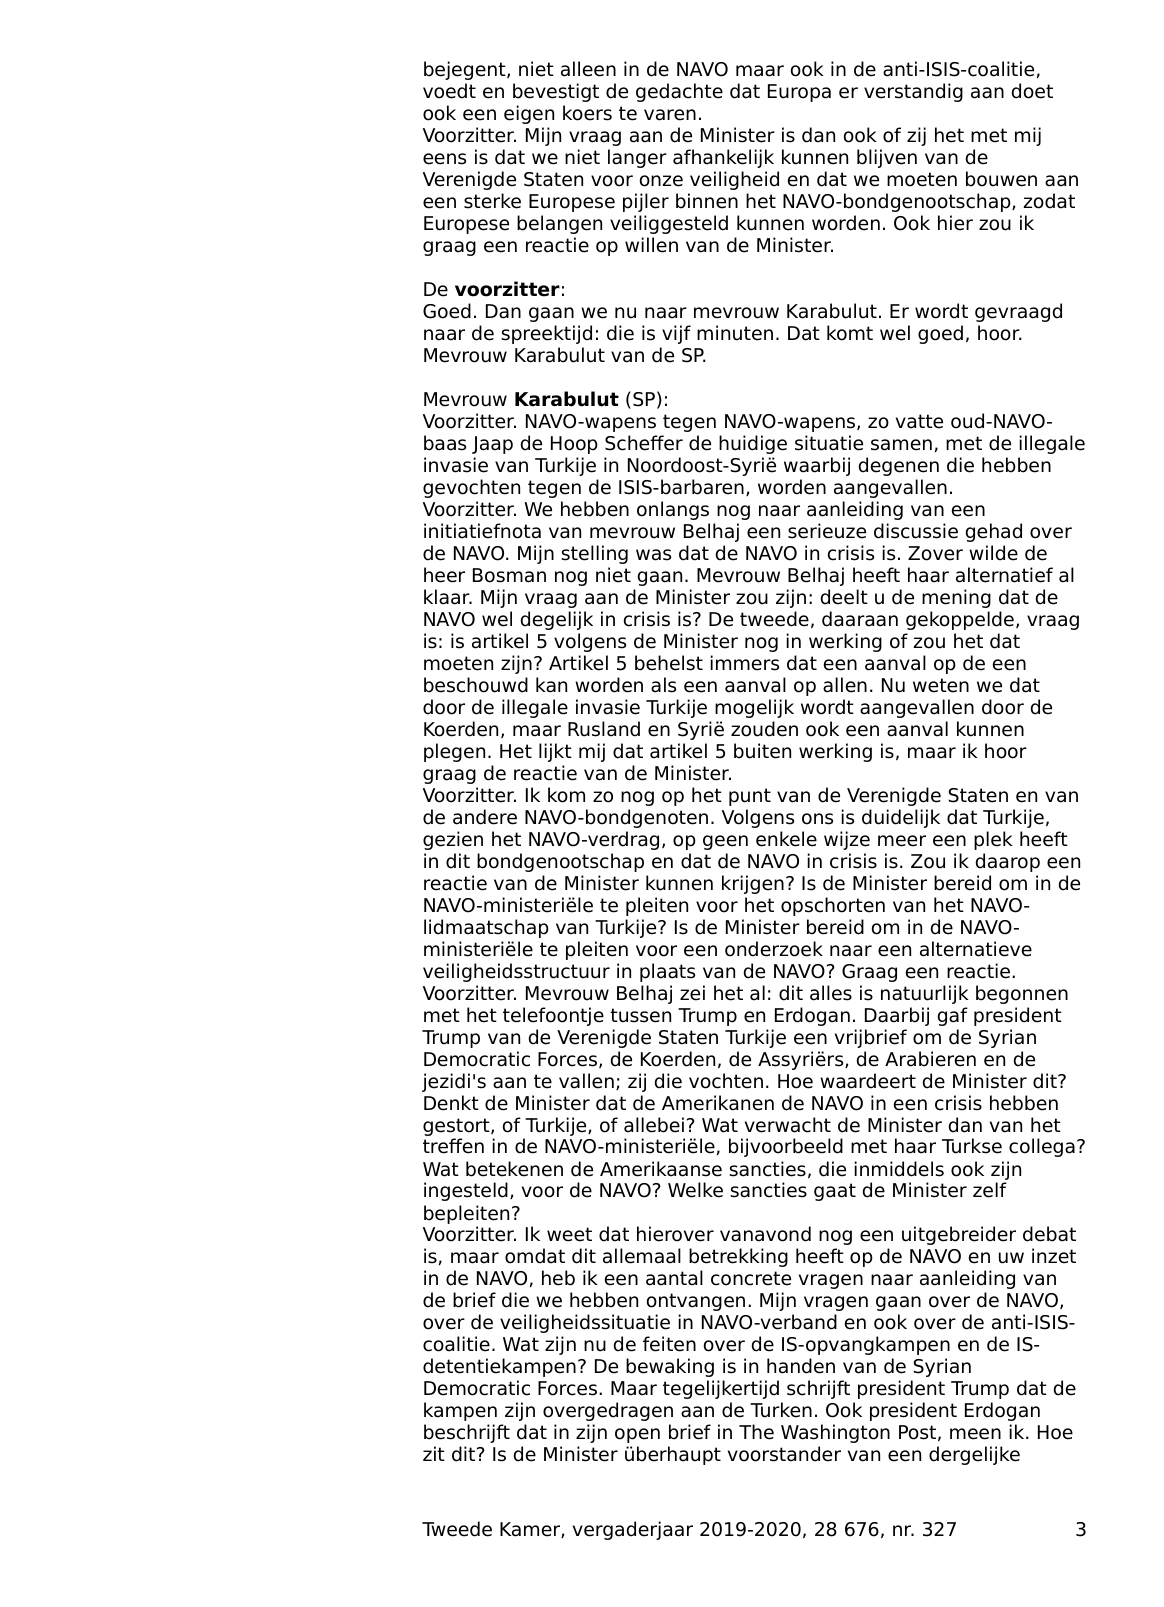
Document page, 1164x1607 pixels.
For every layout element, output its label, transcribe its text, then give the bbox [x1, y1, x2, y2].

text bejegent, niet alleen in de NAVO maar ook in de anti-ISIS-coalitie, voedt en bevestigt de gedachte dat Europa er verstandig aan doet ook een eigen koers te varen. [422, 59, 1087, 125]
text Goed. Dan gaan we nu naar mevrouw Karabulut. Er wordt gevraagd naar de spreektijd: die is vijf minuten. Dat komt wel goed, hoor. Mevrouw Karabulut van de SP. [422, 301, 1087, 367]
text Voorzitter. Mevrouw Belhaj zei het al: dit alles is natuurlijk begonnen met het telefoontje tussen Trump en Erdogan. Daarbij gaf president Trump van de Verenigde Staten Turkije een vrijbrief om de Syrian Democratic Forces, de Koerden, de Assyriërs, de Arabieren en de jezidi's aan te vallen; zij die vochten. Hoe waardeert de Minister dit? Denkt de Minister dat de Amerikanen de NAVO in een crisis hebben gestort, of Turkije, of allebei? Wat verwacht de Minister dan van het treffen in de NAVO-ministeriële, bijvoorbeeld met haar Turkse collega? Wat betekenen de Amerikaanse sancties, die inmiddels ook zijn ingesteld, voor de NAVO? Welke sancties gaat de Minister zelf bepleiten? [422, 983, 1087, 1224]
text Voorzitter. Ik kom zo nog op het punt van de Verenigde Staten en van de andere NAVO-bondgenoten. Volgens ons is duidelijk dat Turkije, gezien het NAVO-verdrag, op geen enkele wijze meer een plek heeft in dit bondgenootschap en dat de NAVO in crisis is. Zou ik daarop een reactie van de Minister kunnen krijgen? Is de Minister bereid om in de NAVO-ministeriële te pleiten voor het opschorten van het NAVO-lidmaatschap van Turkije? Is de Minister bereid om in de NAVO-ministeriële te pleiten voor een onderzoek naar een alternatieve veiligheidsstructuur in plaats van de NAVO? Graag een reactie. [422, 785, 1087, 983]
text Voorzitter. Mijn vraag aan de Minister is dan ook of zij het met mij eens is dat we niet langer afhankelijk kunnen blijven van de Verenigde Staten voor onze veiligheid en dat we moeten bouwen aan een sterke Europese pijler binnen het NAVO-bondgenootschap, zodat Europese belangen veiliggesteld kunnen worden. Ook hier zou ik graag een reactie op willen van de Minister. [422, 125, 1087, 257]
text De voorzitter: [422, 279, 1087, 301]
text Voorzitter. Ik weet dat hierover vanavond nog een uitgebreider debat is, maar omdat dit allemaal betrekking heeft op de NAVO en uw inzet in de NAVO, heb ik een aantal concrete vragen naar aanleiding van de brief die we hebben ontvangen. Mijn vragen gaan over de NAVO, over de veiligheidssituatie in NAVO-verband en ook over de anti-ISIS-coalitie. Wat zijn nu de feiten over de IS-opvangkampen en de IS-detentiekampen? De bewaking is in handen van de Syrian Democratic Forces. Maar tegelijkertijd schrijft president Trump dat de kampen zijn overgedragen aan de Turken. Ook president Erdogan beschrijft dat in zijn open brief in The Washington Post, meen ik. Hoe zit dit? Is de Minister überhaupt voorstander van een dergelijke [422, 1224, 1087, 1466]
text Mevrouw Karabulut (SP): [422, 389, 1087, 411]
text Voorzitter. We hebben onlangs nog naar aanleiding van een initiatiefnota van mevrouw Belhaj een serieuze discussie gehad over de NAVO. Mijn stelling was dat de NAVO in crisis is. Zover wilde de heer Bosman nog niet gaan. Mevrouw Belhaj heeft haar alternatief al klaar. Mijn vraag aan de Minister zou zijn: deelt u de mening dat de NAVO wel degelijk in crisis is? De tweede, daaraan gekoppelde, vraag is: is artikel 5 volgens de Minister nog in werking of zou het dat moeten zijn? Artikel 5 behelst immers dat een aanval op de een beschouwd kan worden als een aanval op allen. Nu weten we dat door de illegale invasie Turkije mogelijk wordt aangevallen door de Koerden, maar Rusland en Syrië zouden ook een aanval kunnen plegen. Het lijkt mij dat artikel 5 buiten werking is, maar ik hoor graag de reactie van de Minister. [422, 499, 1087, 785]
text Voorzitter. NAVO-wapens tegen NAVO-wapens, zo vatte oud-NAVO-baas Jaap de Hoop Scheffer de huidige situatie samen, met de illegale invasie van Turkije in Noordoost-Syrië waarbij degenen die hebben gevochten tegen de ISIS-barbaren, worden aangevallen. [422, 411, 1087, 499]
